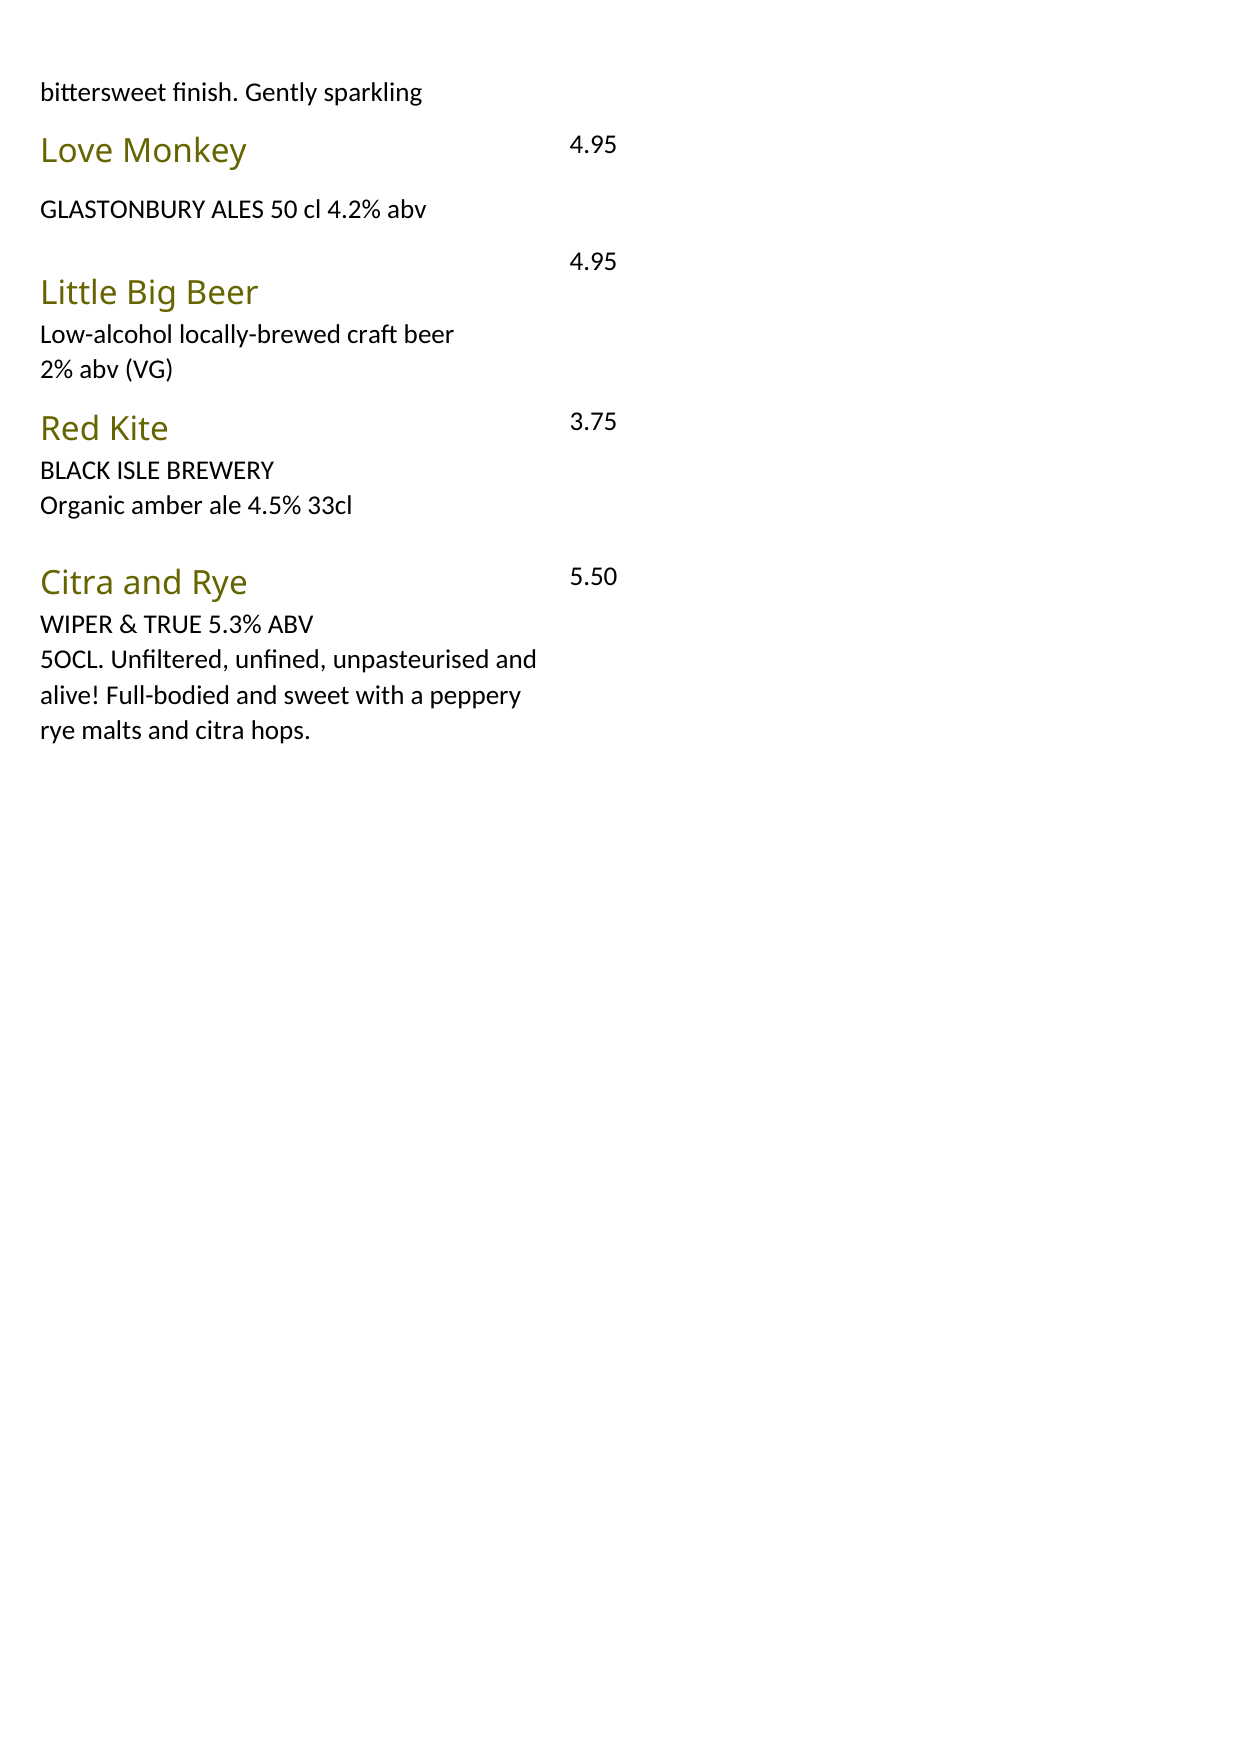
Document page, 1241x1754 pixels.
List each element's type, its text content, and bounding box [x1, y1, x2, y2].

table_cell 5.50 [557, 559, 620, 765]
table_cell Little Big Beer Low-alcohol locally-brewed craft beer 2% abv (VG) [29, 244, 478, 404]
table_cell 4.95 [557, 127, 620, 244]
table_cell Love Monkey GLASTONBURY ALES 50 cl 4.2% abv [29, 127, 478, 244]
table_cell [557, 75, 620, 127]
table_cell [479, 127, 557, 244]
table_cell 3.75 [557, 404, 620, 559]
table_cell [479, 244, 557, 404]
table_cell bittersweet finish. Gently sparkling [29, 75, 478, 127]
table_cell 4.95 [557, 244, 620, 404]
table_cell [479, 404, 557, 559]
table_cell [479, 75, 557, 127]
table_cell Red Kite BLACK ISLE BREWERY Organic amber ale 4.5% 33cl [29, 404, 478, 559]
table_cell Citra and Rye WIPER & TRUE 5.3% ABV 5OCL. Unfiltered, unfined, unpasteurised and alive! Full-bodied and sweet with a peppery rye malts and citra hops. [29, 559, 557, 765]
